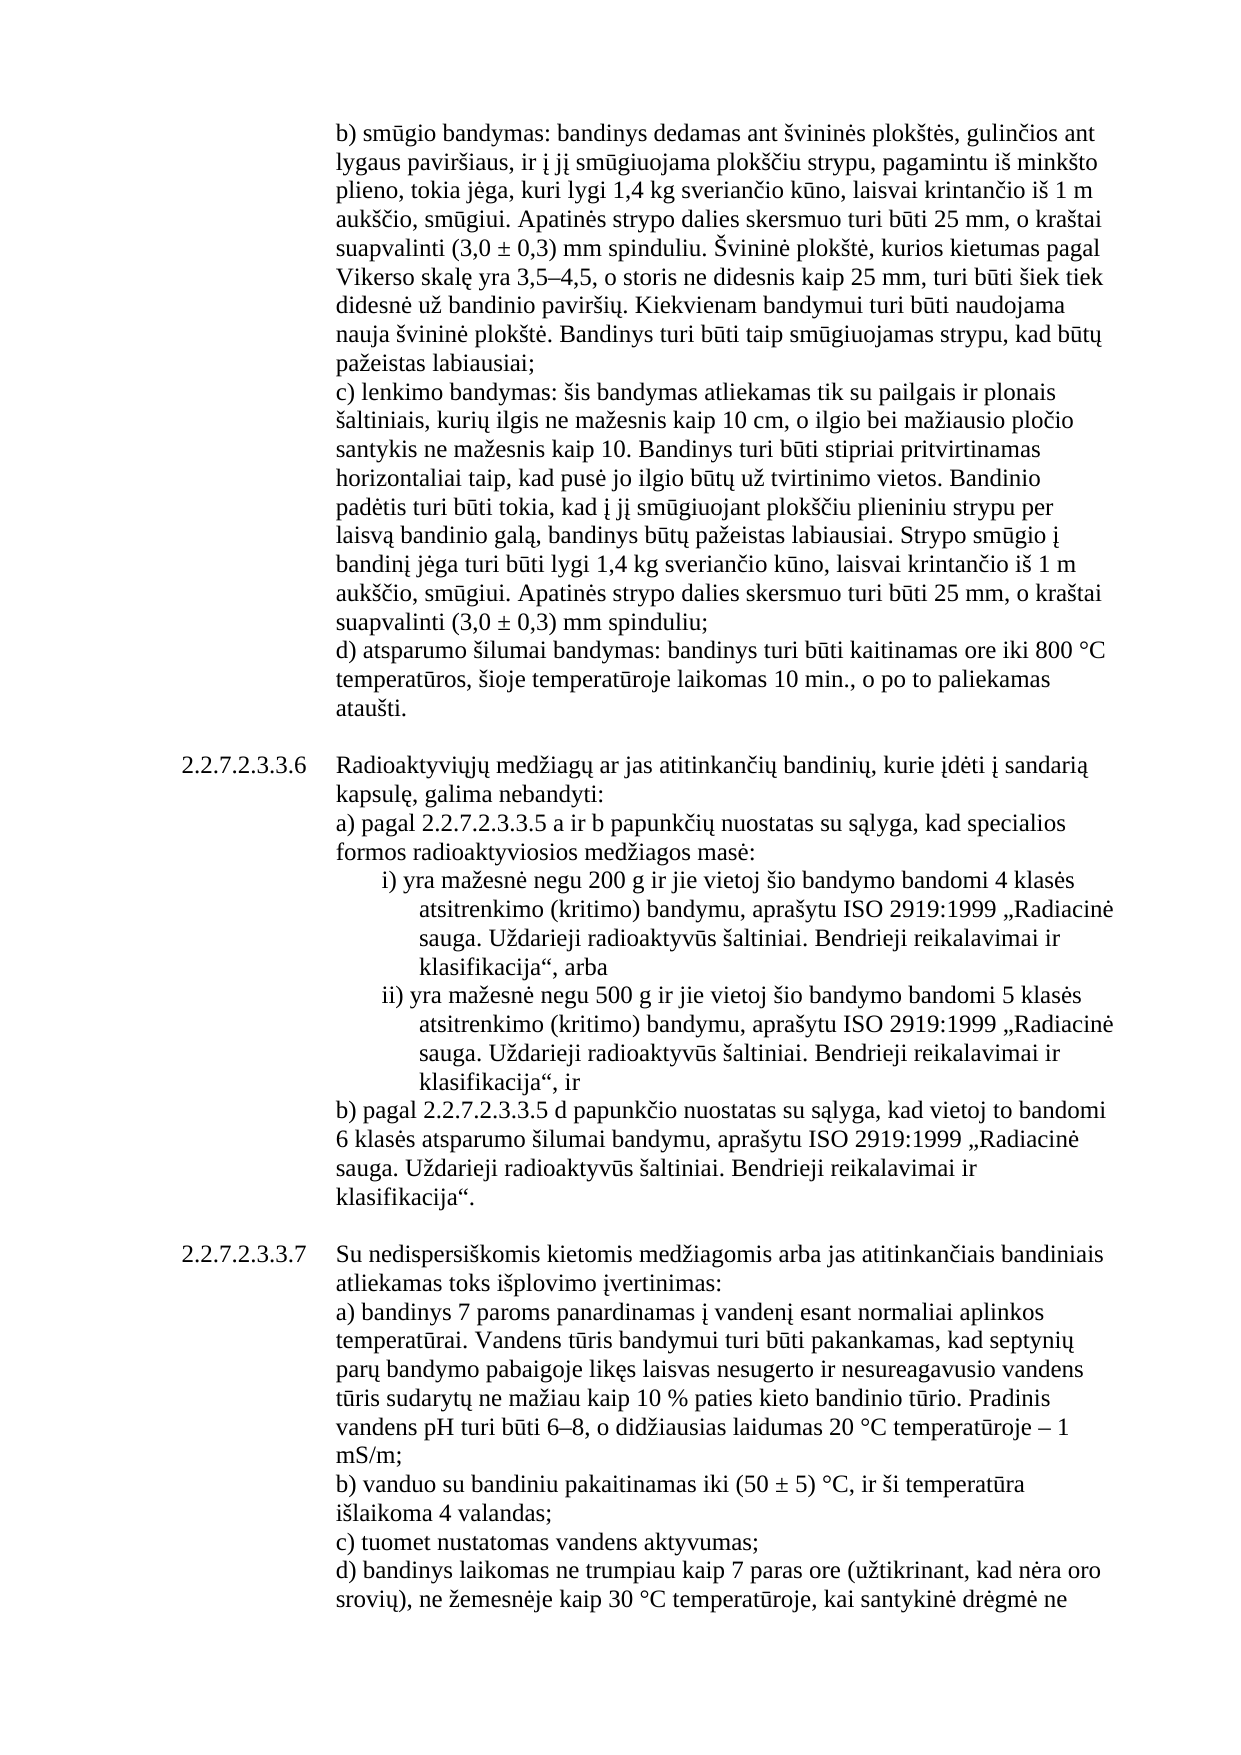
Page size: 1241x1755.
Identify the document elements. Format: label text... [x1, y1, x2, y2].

table_cell 2.2.7.2.3.3.7 [177, 1239, 331, 1613]
table_cell 2.2.7.2.3.3.6 [177, 751, 331, 1239]
table_cell Su nedispersiškomis kietomis medžiagomis arba jas atitinkančiais bandiniais atliekamas toks išplovimo įvertinimas: a) bandinys 7 paroms panardinamas į vandenį esant normaliai aplinkos temperatūrai. Vandens tūris bandymui turi būti pakankamas, kad septynių parų bandymo pabaigoje likęs laisvas nesugerto ir nesureagavusio vandens tūris sudarytų ne mažiau kaip 10 % paties kieto bandinio tūrio. Pradinis vandens pH turi būti 6–8, o didžiausias laidumas 20 °C temperatūroje – 1 mS/m; b) vanduo su bandiniu pakaitinamas iki (50 ± 5) °C, ir ši temperatūra išlaikoma 4 valandas; c) tuomet nustatomas vandens aktyvumas; d) bandinys laikomas ne trumpiau kaip 7 paras ore (užtikrinant, kad nėra oro srovių), ne žemesnėje kaip 30 °C temperatūroje, kai santykinė drėgmė ne [331, 1239, 1122, 1613]
table_cell Radioaktyviųjų medžiagų ar jas atitinkančių bandinių, kurie įdėti į sandarią kapsulę, galima nebandyti: a) pagal 2.2.7.2.3.3.5 a ir b papunkčių nuostatas su sąlyga, kad specialios formos radioaktyviosios medžiagos masė: i) yra mažesnė negu 200 g ir jie vietoj šio bandymo bandomi 4 klasės atsitrenkimo (kritimo) bandymu, aprašytu ISO 2919:1999 „Radiacinė sauga. Uždarieji radioaktyvūs šaltiniai. Bendrieji reikalavimai ir klasifikacija“, arba ii) yra mažesnė negu 500 g ir jie vietoj šio bandymo bandomi 5 klasės atsitrenkimo (kritimo) bandymu, aprašytu ISO 2919:1999 „Radiacinė sauga. Uždarieji radioaktyvūs šaltiniai. Bendrieji reikalavimai ir klasifikacija“, ir b) pagal 2.2.7.2.3.3.5 d papunkčio nuostatas su sąlyga, kad vietoj to bandomi 6 klasės atsparumo šilumai bandymu, aprašytu ISO 2919:1999 „Radiacinė sauga. Uždarieji radioaktyvūs šaltiniai. Bendrieji reikalavimai ir klasifikacija“. [331, 751, 1122, 1239]
table_cell b) smūgio bandymas: bandinys dedamas ant švininės plokštės, gulinčios ant lygaus paviršiaus, ir į jį smūgiuojama plokščiu strypu, pagamintu iš minkšto plieno, tokia jėga, kuri lygi 1,4 kg sveriančio kūno, laisvai krintančio iš 1 m aukščio, smūgiui. Apatinės strypo dalies skersmuo turi būti 25 mm, o kraštai suapvalinti (3,0 ± 0,3) mm spinduliu. Švininė plokštė, kurios kietumas pagal Vikerso skalę yra 3,5–4,5, o storis ne didesnis kaip 25 mm, turi būti šiek tiek didesnė už bandinio paviršių. Kiekvienam bandymui turi būti naudojama nauja švininė plokštė. Bandinys turi būti taip smūgiuojamas strypu, kad būtų pažeistas labiausiai; c) lenkimo bandymas: šis bandymas atliekamas tik su pailgais ir plonais šaltiniais, kurių ilgis ne mažesnis kaip 10 cm, o ilgio bei mažiausio pločio santykis ne mažesnis kaip 10. Bandinys turi būti stipriai pritvirtinamas horizontaliai taip, kad pusė jo ilgio būtų už tvirtinimo vietos. Bandinio padėtis turi būti tokia, kad į jį smūgiuojant plokščiu plieniniu strypu per laisvą bandinio galą, bandinys būtų pažeistas labiausiai. Strypo smūgio į bandinį jėga turi būti lygi 1,4 kg sveriančio kūno, laisvai krintančio iš 1 m aukščio, smūgiui. Apatinės strypo dalies skersmuo turi būti 25 mm, o kraštai suapvalinti (3,0 ± 0,3) mm spinduliu; d) atsparumo šilumai bandymas: bandinys turi būti kaitinamas ore iki 800 °C temperatūros, šioje temperatūroje laikomas 10 min., o po to paliekamas ataušti. [331, 118, 1122, 751]
table_cell [177, 118, 331, 751]
